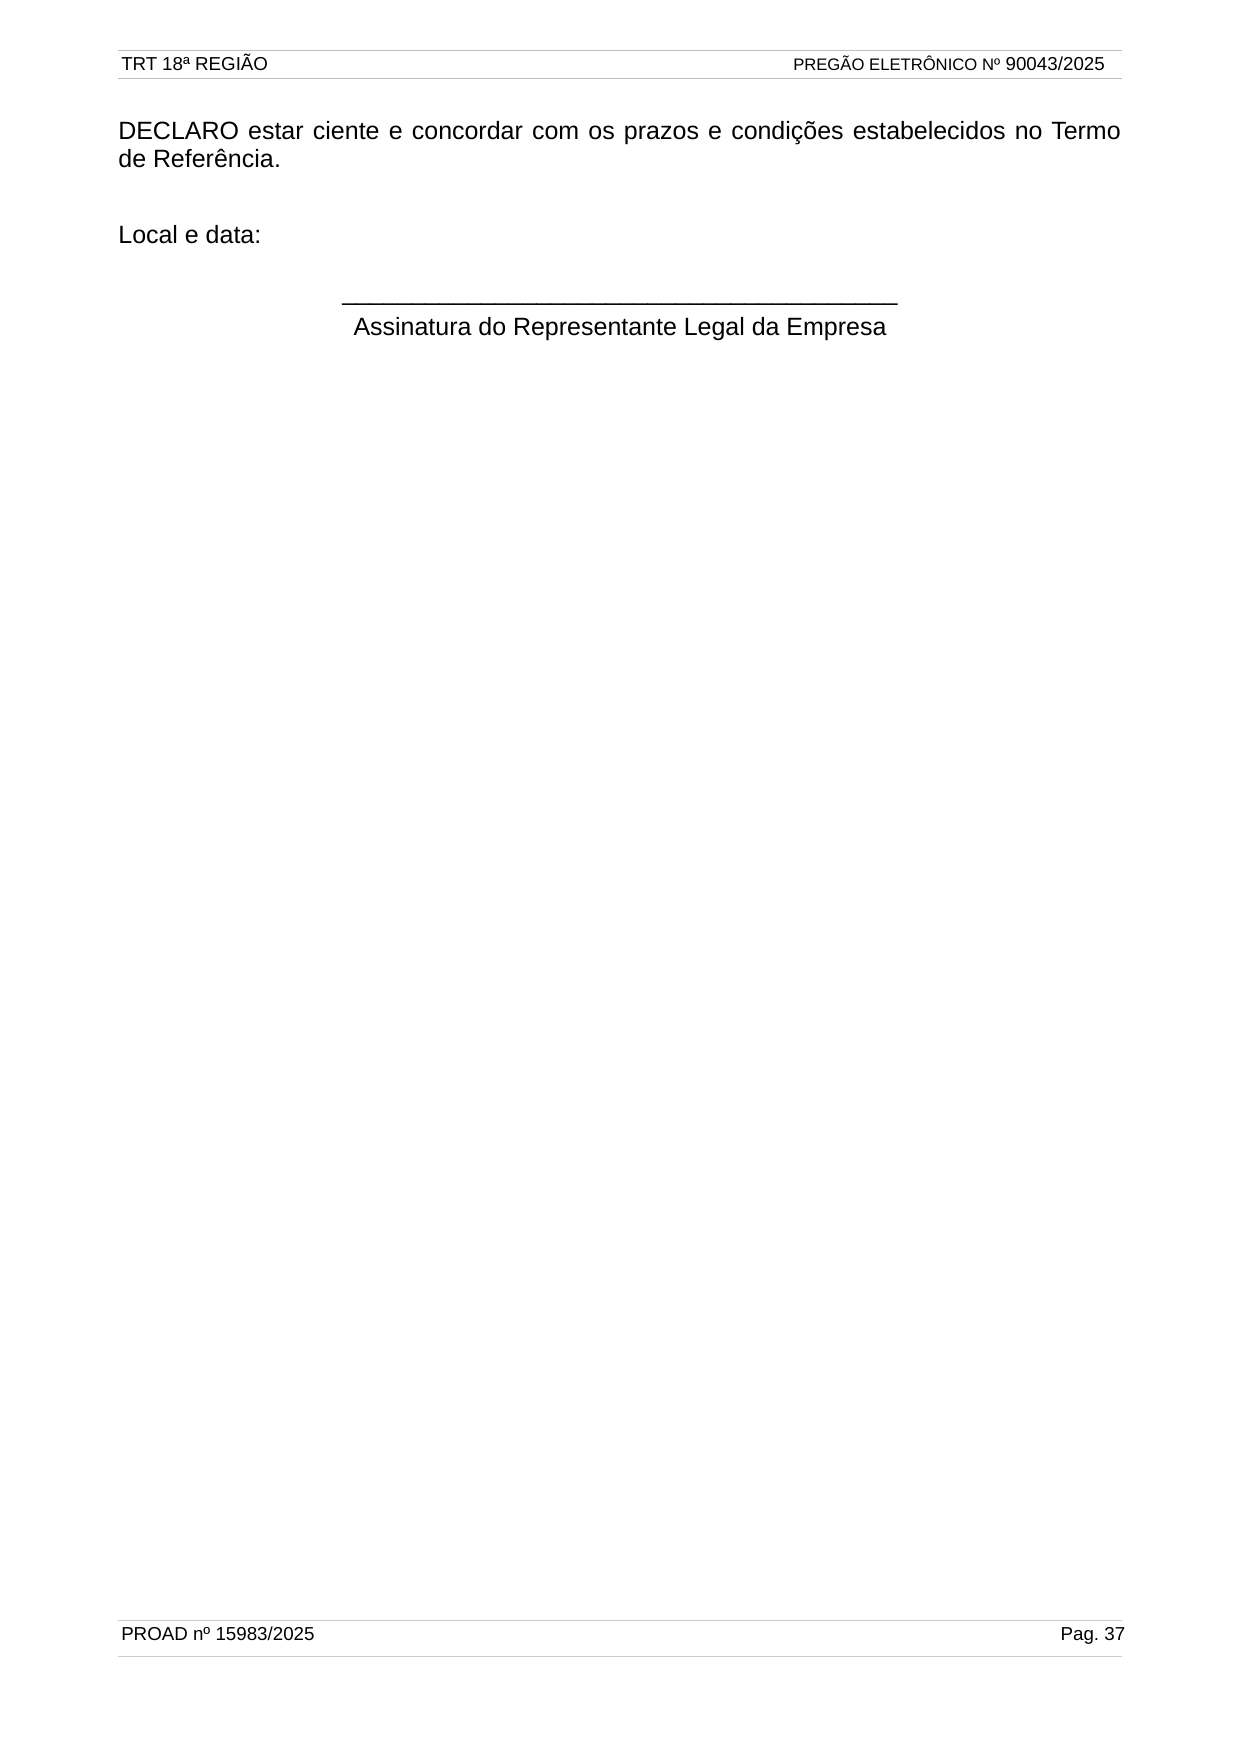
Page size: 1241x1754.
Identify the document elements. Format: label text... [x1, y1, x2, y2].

text DECLARO estar ciente e concordar com os prazos e condições estabelecidos no Termo de Referência. [118, 116, 1122, 173]
text Assinatura do Representante Legal da Empresa [118, 312, 1122, 341]
text ________________________________________ [118, 277, 1122, 306]
text Local e data: [118, 219, 1122, 248]
